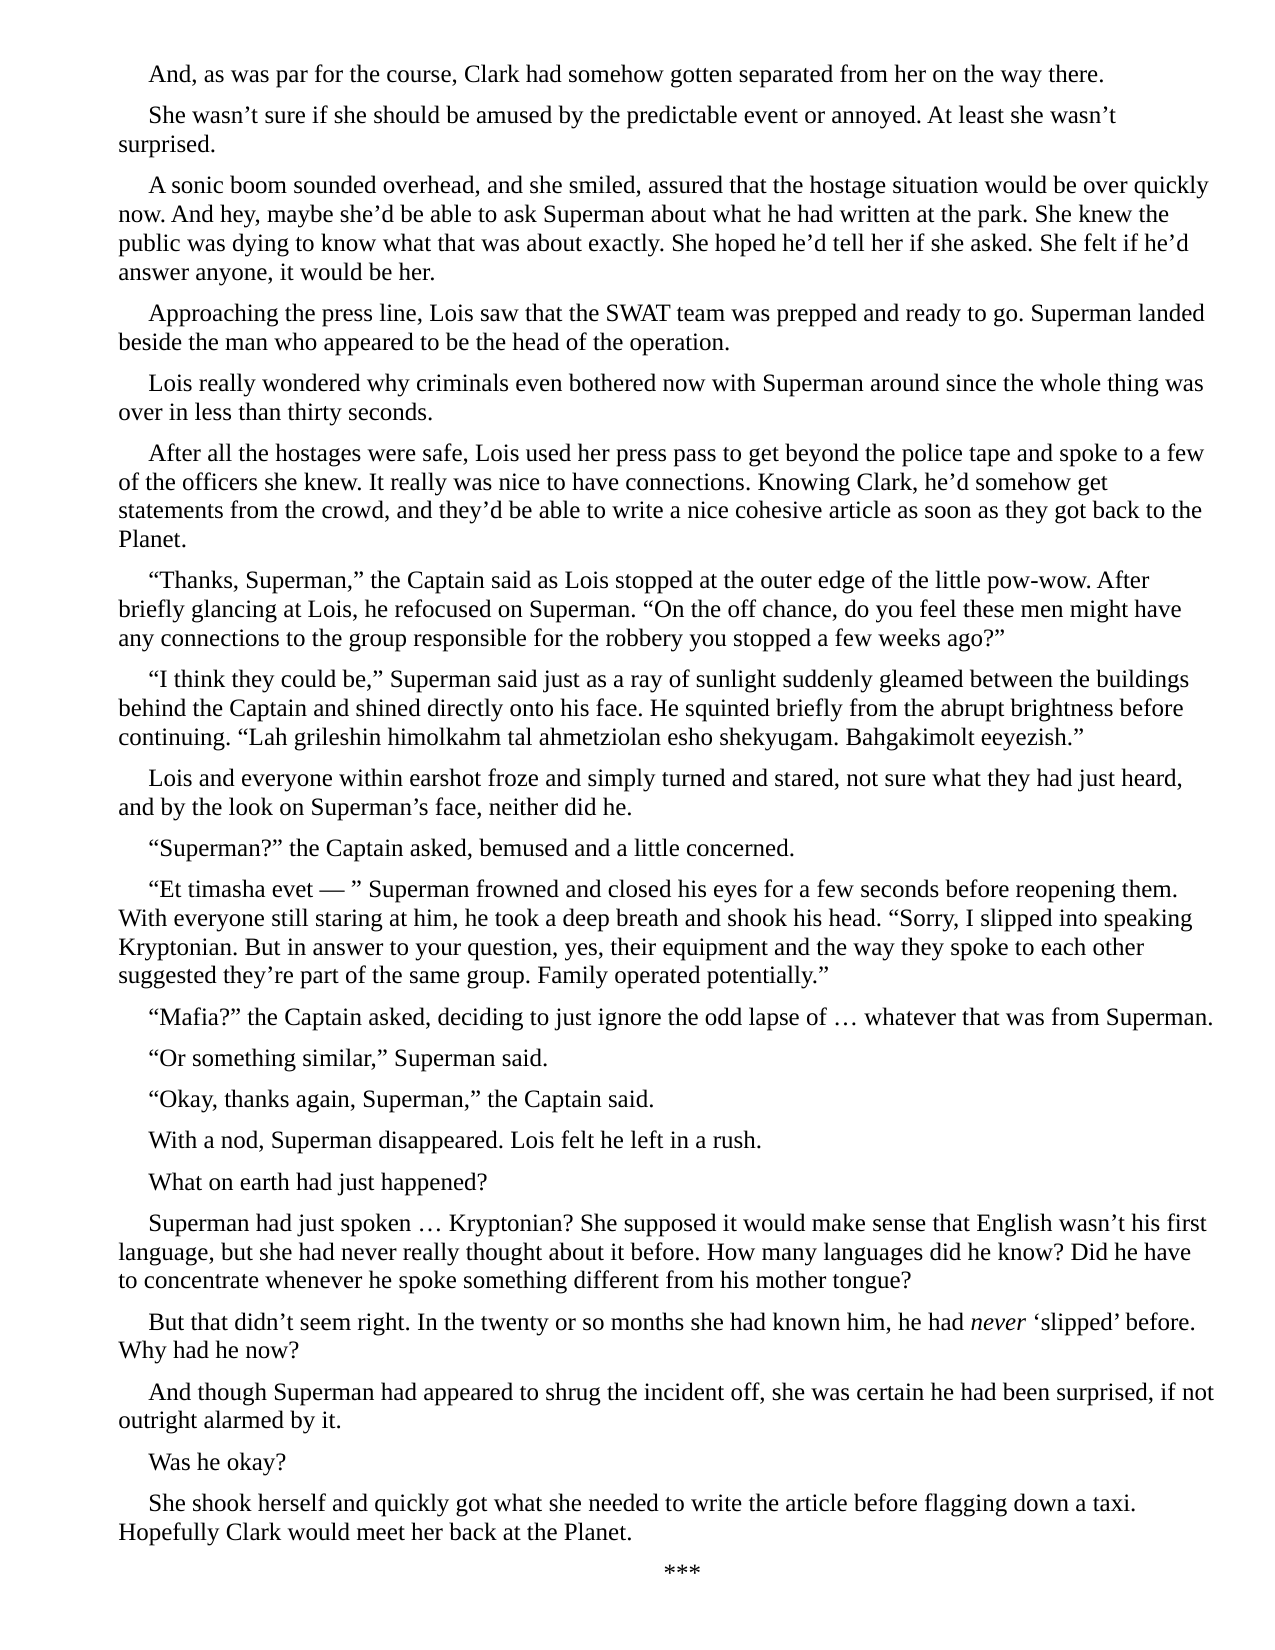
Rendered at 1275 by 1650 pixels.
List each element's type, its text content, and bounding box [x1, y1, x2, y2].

text “Thanks, Superman,” the Captain said as Lois stopped at the outer edge of the little pow-wow. After briefly glancing at Lois, he refocused on Superman. “On the off chance, do you feel these men might have any connections to the group responsible for the robbery you stopped a few weeks ago?” [118, 565, 1216, 652]
text A sonic boom sounded overhead, and she smiled, assured that the hostage situation would be over quickly now. And hey, maybe she’d be able to ask Superman about what he had written at the park. She knew the public was dying to know what that was about exactly. She hoped he’d tell her if she asked. She felt if he’d answer anyone, it would be her. [118, 170, 1216, 285]
text She shook herself and quickly got what she needed to write the article before flagging down a taxi. Hopefully Clark would meet her back at the Planet. [118, 1488, 1216, 1545]
text “Mafia?” the Captain asked, deciding to just ignore the odd lapse of … whatever that was from Superman. [118, 1002, 1216, 1030]
text Approaching the press line, Lois saw that the SWAT team was prepped and ready to go. Superman landed beside the man who appeared to be the head of the operation. [118, 298, 1216, 355]
text “Et timasha evet — ” Superman frowned and closed his eyes for a few seconds before reopening them. With everyone still staring at him, he took a deep breath and shook his head. “Sorry, I slipped into speaking Kryptonian. But in answer to your question, yes, their equipment and the way they spoke to each other suggested they’re part of the same group. Family operated potentially.” [118, 874, 1216, 989]
text *** [118, 1558, 1216, 1587]
text Lois and everyone within earshot froze and simply turned and stared, not sure what they had just heard, and by the look on Superman’s face, neither did he. [118, 763, 1216, 820]
text And, as was par for the course, Clark had somehow gotten separated from her on the way there. [118, 59, 1216, 88]
text “Superman?” the Captain asked, bemused and a little concerned. [118, 833, 1216, 862]
text What on earth had just happened? [118, 1167, 1216, 1195]
text With a nod, Superman disappeared. Lois felt he left in a rush. [118, 1125, 1216, 1154]
text And though Superman had appeared to shrug the incident off, she was certain he had been surprised, if not outright alarmed by it. [118, 1377, 1216, 1434]
text Lois really wondered why criminals even bothered now with Superman around since the whole thing was over in less than thirty seconds. [118, 368, 1216, 425]
text “I think they could be,” Superman said just as a ray of sunlight suddenly gleamed between the buildings behind the Captain and shined directly onto his face. He squinted briefly from the abrupt brightness before continuing. “Lah grileshin himolkahm tal ahmetziolan esho shekyugam. Bahgakimolt eeyezish.” [118, 664, 1216, 750]
text “Or something similar,” Superman said. [118, 1043, 1216, 1072]
text But that didn’t seem right. In the twenty or so months she had known him, he had never ‘slipped’ before. Why had he now? [118, 1307, 1216, 1364]
text “Okay, thanks again, Superman,” the Captain said. [118, 1084, 1216, 1113]
text After all the hostages were safe, Lois used her press pass to get beyond the police tape and spoke to a few of the officers she knew. It really was nice to have connections. Knowing Clark, he’d somehow get statements from the crowd, and they’d be able to write a nice cohesive article as soon as they got back to the Planet. [118, 438, 1216, 553]
text Was he okay? [118, 1447, 1216, 1475]
text Superman had just spoken … Kryptonian? She supposed it would make sense that English wasn’t his first language, but she had never really thought about it before. How many languages did he know? Did he have to concentrate whenever he spoke something different from his mother tongue? [118, 1208, 1216, 1294]
text She wasn’t sure if she should be amused by the predictable event or annoyed. At least she wasn’t surprised. [118, 100, 1216, 158]
